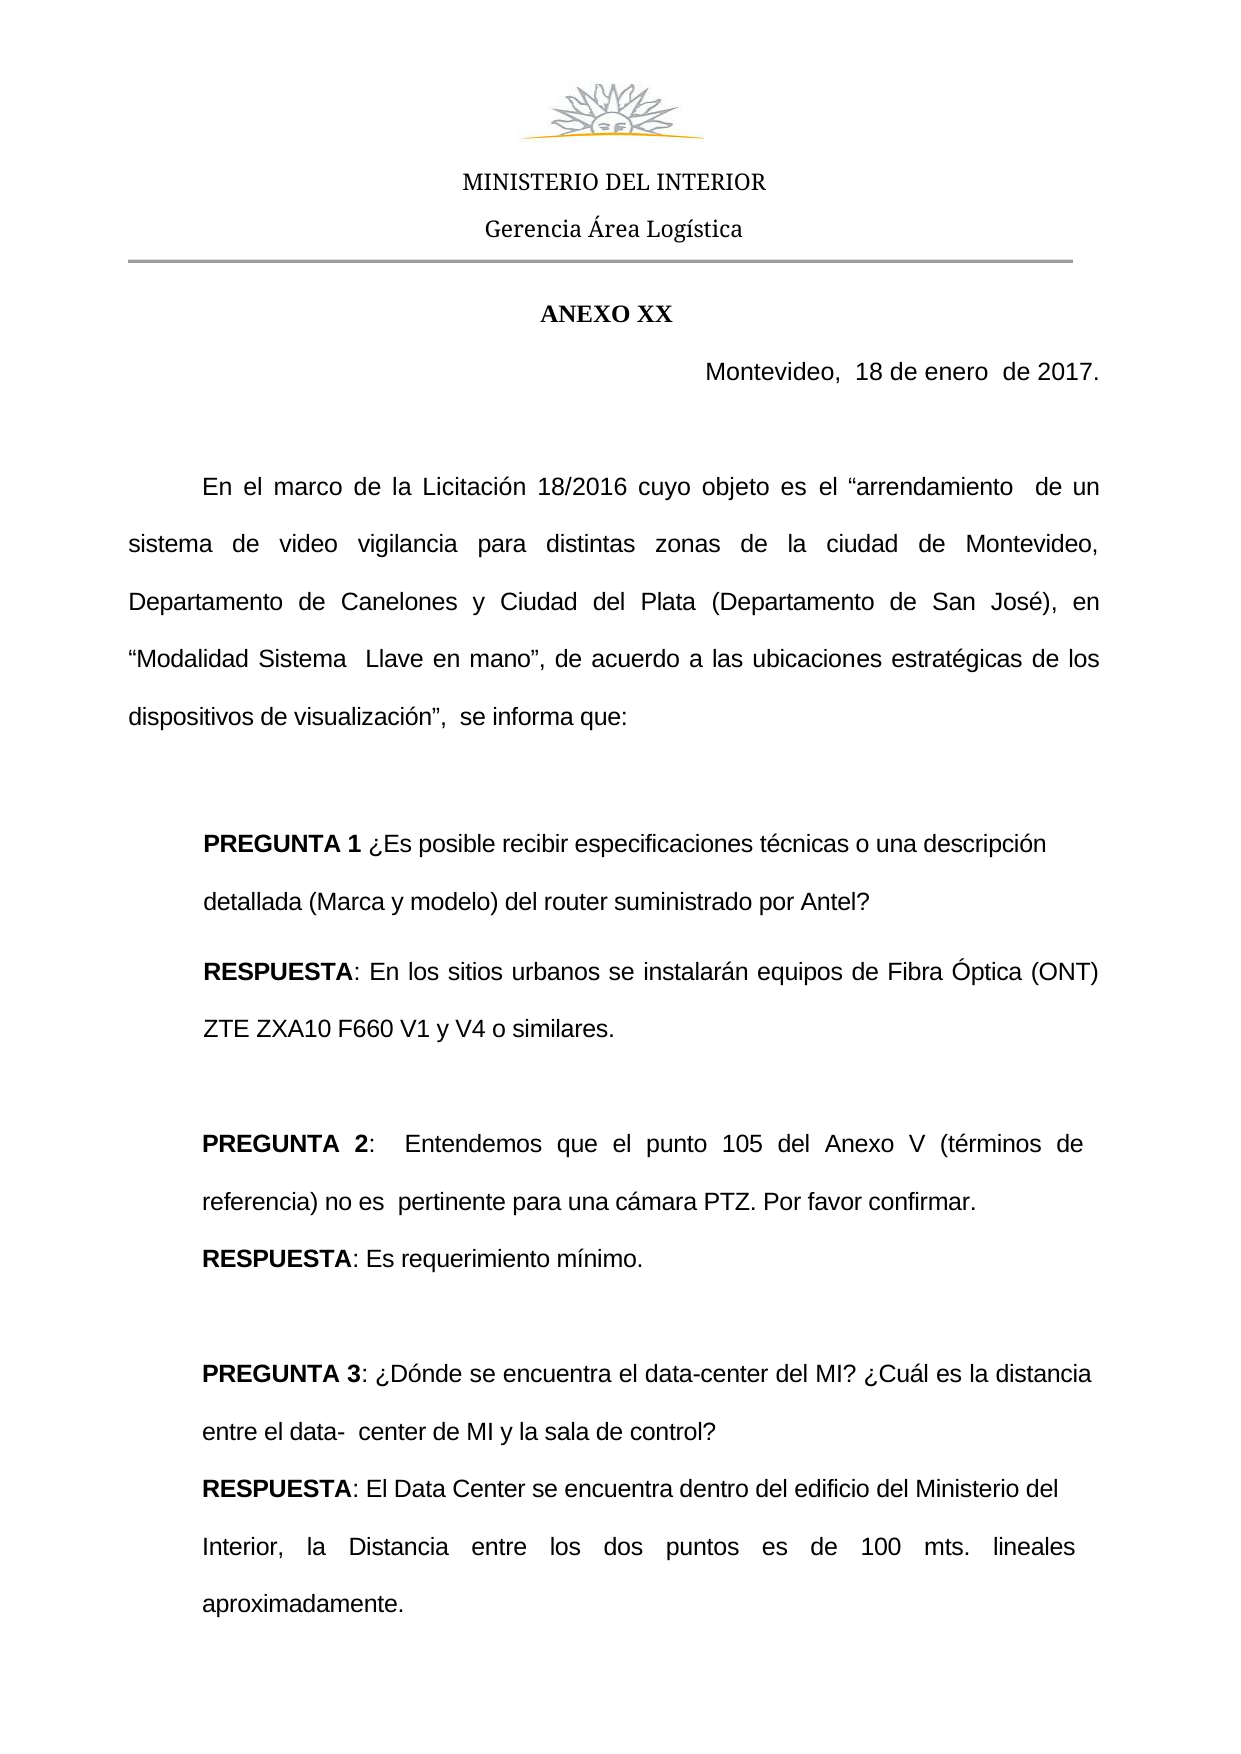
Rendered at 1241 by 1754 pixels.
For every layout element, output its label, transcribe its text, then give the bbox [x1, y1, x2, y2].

list PREGUNTA 1 ¿Es posible recibir especificaciones técnicas o una descripción detallada (Marca y modelo) del router suministrado por Antel? [166, 829, 1100, 915]
text En el marco de la Licitación 18/2016 cuyo objeto es el “arrendamiento de un sistema de video vigilancia para distintas zonas de la ciudad de Montevideo, Departamento de Canelones y Ciudad del Plata (Departamento de San José), en “Modalidad Sistema Llave en mano”, de acuerdo a las ubicaciones estratégicas de los dispositivos de visualización”, se informa que: [128, 472, 1100, 730]
list RESPUESTA: En los sitios urbanos se instalarán equipos de Fibra Óptica (ONT) ZTE ZXA10 F660 V1 y V4 o similares. [166, 957, 1100, 1043]
picture [516, 81, 712, 143]
text Gerencia Área Logística [128, 213, 1100, 244]
text MINISTERIO DEL INTERIOR [128, 166, 1100, 197]
text PREGUNTA 2: Entendemos que el punto 105 del Anexo V (términos de referencia) no es pertinente para una cámara PTZ. Por favor confirmar. [128, 1129, 1100, 1215]
text PREGUNTA 3: ¿Dónde se encuentra el data-center del MI? ¿Cuál es la distancia entre el data- center de MI y la sala de control? [128, 1359, 1100, 1445]
text Montevideo, 18 de enero de 2017. [128, 357, 1100, 385]
text RESPUESTA: El Data Center se encuentra dentro del edificio del Ministerio del Interior, la Distancia entre los dos puntos es de 100 mts. lineales aproximadamente. [128, 1474, 1100, 1618]
text RESPUESTA: Es requerimiento mínimo. [128, 1244, 1100, 1273]
text ANEXO XX [128, 299, 1100, 328]
